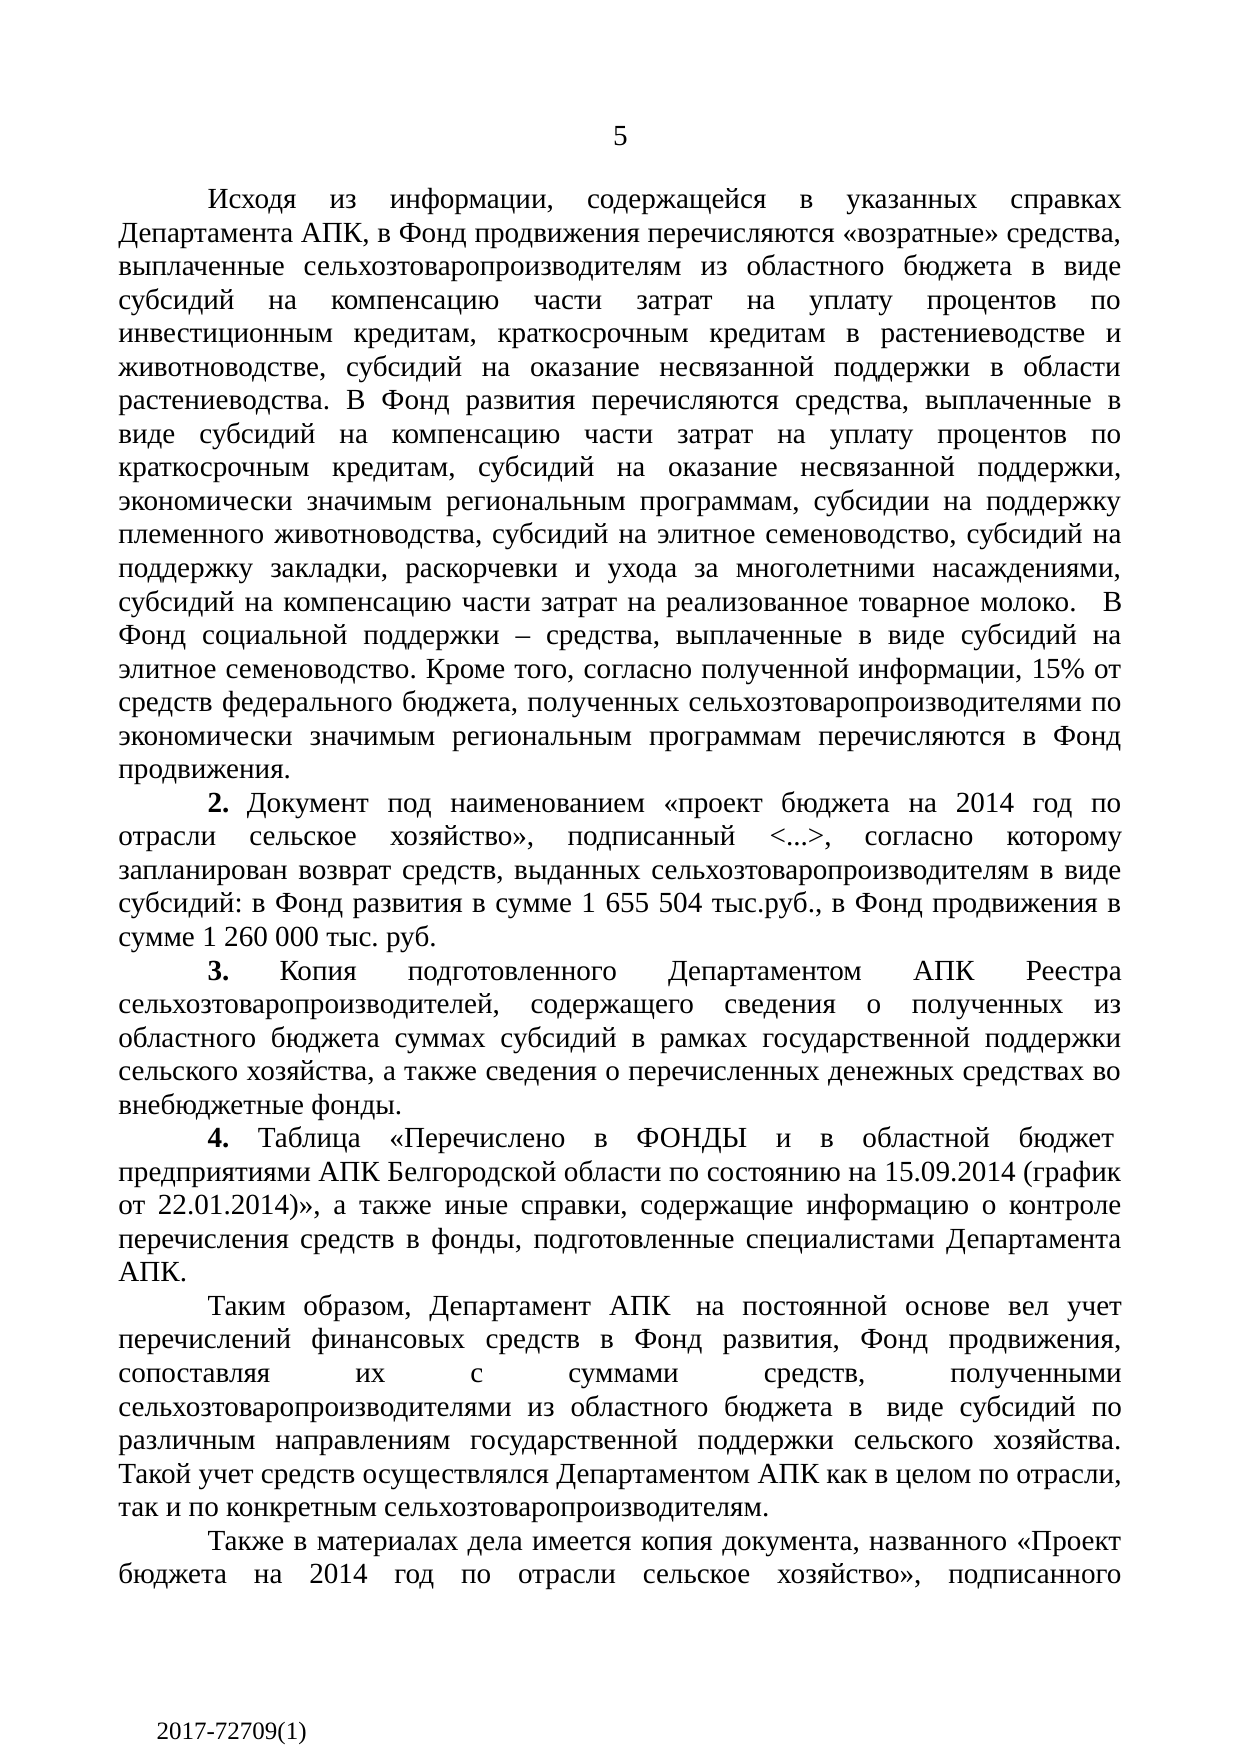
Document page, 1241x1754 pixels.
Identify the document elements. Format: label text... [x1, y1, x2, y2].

text Также в материалах дела имеется копия документа, названного «Проект бюджета на 2014 год по отрасли сельское хозяйство», подписанного [118, 1523, 1122, 1590]
text Таким образом, Департамент АПК на постоянной основе вел учет перечислений финансовых средств в Фонд развития, Фонд продвижения, сопоставляя их с суммами средств, полученными сельхозтоваропроизводителями из областного бюджета в виде субсидий по различным направлениям государственной поддержки сельского хозяйства. Такой учет средств осуществлялся Департаментом АПК как в целом по отрасли, так и по конкретным сельхозтоваропроизводителям. [118, 1288, 1122, 1523]
text 3. Копия подготовленного Департаментом АПК Реестра сельхозтоваропроизводителей, содержащего сведения о полученных из областного бюджета суммах субсидий в рамках государственной поддержки сельского хозяйства, а также сведения о перечисленных денежных средствах во внебюджетные фонды. [118, 953, 1122, 1120]
text 2. Документ под наименованием «проект бюджета на 2014 год по отрасли сельское хозяйство», подписанный <...>, согласно которому запланирован возврат средств, выданных сельхозтоваропроизводителям в виде субсидий: в Фонд развития в сумме 1 655 504 тыс.руб., в Фонд продвижения в сумме 1 260 000 тыс. руб. [118, 785, 1122, 953]
text Исходя из информации, содержащейся в указанных справках Департамента АПК, в Фонд продвижения перечисляются «возратные» средства, выплаченные сельхозтоваропроизводителям из областного бюджета в виде субсидий на компенсацию части затрат на уплату процентов по инвестиционным кредитам, краткосрочным кредитам в растениеводстве и животноводстве, субсидий на оказание несвязанной поддержки в области растениеводства. В Фонд развития перечисляются средства, выплаченные в виде субсидий на компенсацию части затрат на уплату процентов по краткосрочным кредитам, субсидий на оказание несвязанной поддержки, экономически значимым региональным программам, субсидии на поддержку племенного животноводства, субсидий на элитное семеноводство, субсидий на поддержку закладки, раскорчевки и ухода за многолетними насаждениями, субсидий на компенсацию части затрат на реализованное товарное молоко. В Фонд социальной поддержки – средства, выплаченные в виде субсидий на элитное семеноводство. Кроме того, согласно полученной информации, 15% от средств федерального бюджета, полученных сельхозтоваропроизводителями по экономически значимым региональным программам перечисляются в Фонд продвижения. [118, 181, 1122, 785]
text 4. Таблица «Перечислено в ФОНДЫ и в областной бюджет предприятиями АПК Белгородской области по состоянию на 15.09.2014 (график от 22.01.2014)», а также иные справки, содержащие информацию о контроле перечисления средств в фонды, подготовленные специалистами Департамента АПК. [118, 1120, 1122, 1288]
